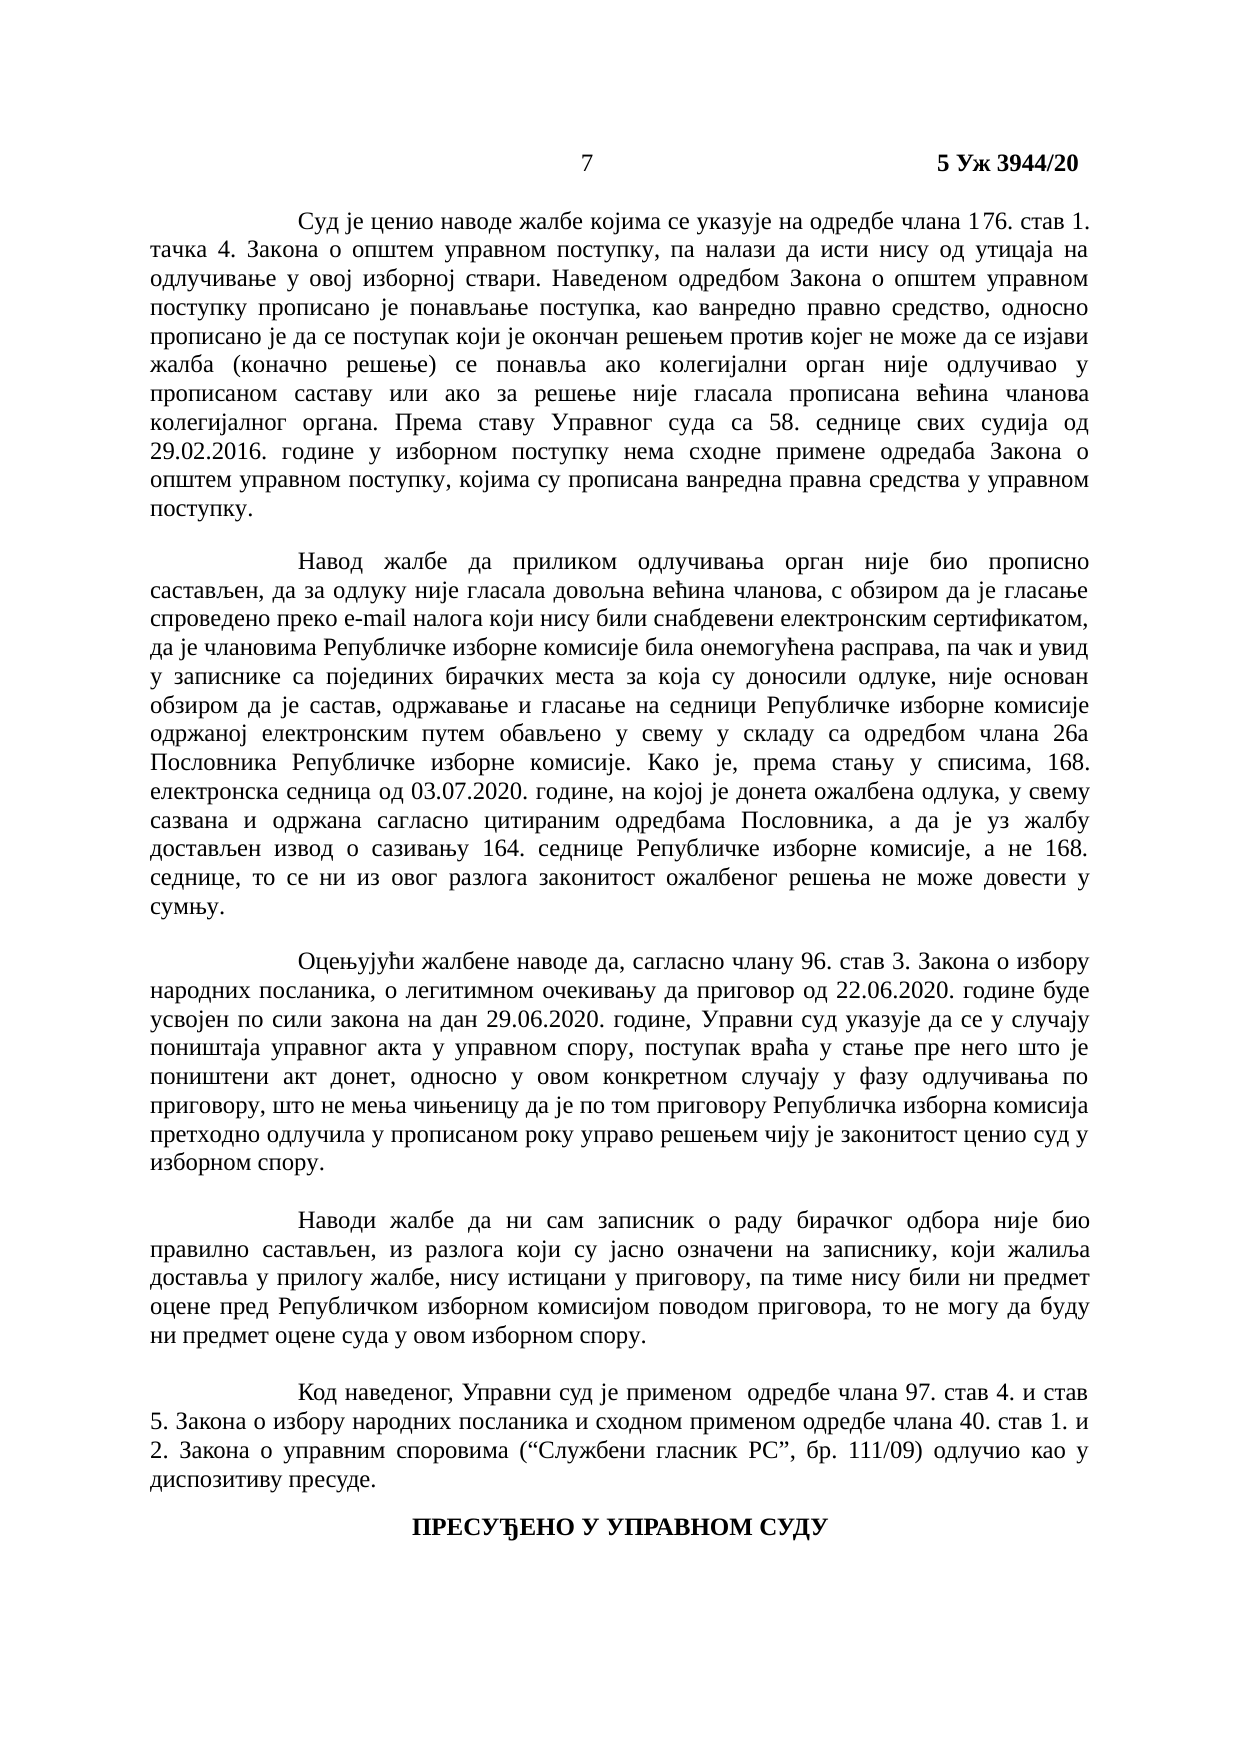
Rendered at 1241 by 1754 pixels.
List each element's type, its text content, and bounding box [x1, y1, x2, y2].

text Код наведеног, Управни суд је применом одредбе члана 97. став 4. и став 5. Закона о избору народних посланика и сходном применом одредбе члана 40. став 1. и 2. Закона о управним споровима (“Службени гласник РС”, бр. 111/09) одлучио као у диспозитиву пресуде. [150, 1377, 1090, 1492]
text ПРЕСУЂЕНО У УПРАВНОМ СУДУ [150, 1512, 1090, 1540]
text Наводи жалбе да ни сам записник о раду бирачког одбора није био правилно састављен, из разлога који су јасно означени на записнику, који жалиља доставља у прилогу жалбе, нису истицани у приговору, па тиме нису били ни предмет оцене пред Републичком изборном комисијом поводом приговора, то не могу да буду ни предмет оцене суда у овом изборном спору. [150, 1205, 1090, 1349]
text Суд је ценио наводе жалбе којима се указује на одредбе члана 176. став 1. тачка 4. Закона о општем управном поступку, па налази да исти нису од утицаја на одлучивање у овој изборној ствари. Наведеном одредбом Закона о општем управном поступку прописано је понављање поступка, као ванредно правно средство, односно прописано је да се поступак који је окончан решењем против којег не може да се изјави жалба (коначно решење) се понавља ако колегијални орган није одлучивао у прописаном саставу или ако за решење није гласала прописана већина чланова колегијалног органа. Према ставу Управног суда са 58. седнице свих судија од 29.02.2016. године у изборном поступку нема сходне примене одредаба Закона о општем управном поступку, којима су прописана ванредна правна средства у управном поступку. [150, 206, 1090, 522]
text Оцењујући жалбене наводе да, сагласно члану 96. став 3. Закона о избору народних посланика, о легитимном очекивању да приговор од 22.06.2020. године буде усвојен по сили закона на дан 29.06.2020. године, Управни суд указује да се у случају поништаја управног акта у управном спору, поступак враћа у стање пре него што је поништени акт донет, односно у овом конкретном случају у фазу одлучивања по приговору, што не мења чињеницу да је по том приговору Републичка изборна комисија претходно одлучила у прописаном року управо решењем чију је законитост ценио суд у изборном спору. [150, 946, 1090, 1176]
text Навод жалбе да приликом одлучивања орган није био прописно састављен, да за одлуку није гласала довољна већина чланова, с обзиром да је гласање спроведено преко e-mail налога који нису били снабдевени електронским сертификатом, да је члановима Републичке изборне комисије била онемогућена расправа, па чак и увид у записнике са појединих бирачких места за која су доносили одлуке, није основан обзиром да је састав, одржавање и гласање на седници Републичке изборне комисије одржаној електронским путем обављено у свему у складу са одредбом члана 26а Пословника Републичке изборне комисије. Како је, према стању у списима, 168. електронска седница од 03.07.2020. године, на којој је донета ожалбена одлука, у свему сазвана и одржана сагласно цитираним одредбама Пословника, а да је уз жалбу достављен извод о сазивању 164. седнице Републичке изборне комисије, а не 168. седнице, то се ни из овог разлога законитост ожалбеног решења не може довести у сумњу. [150, 546, 1090, 920]
